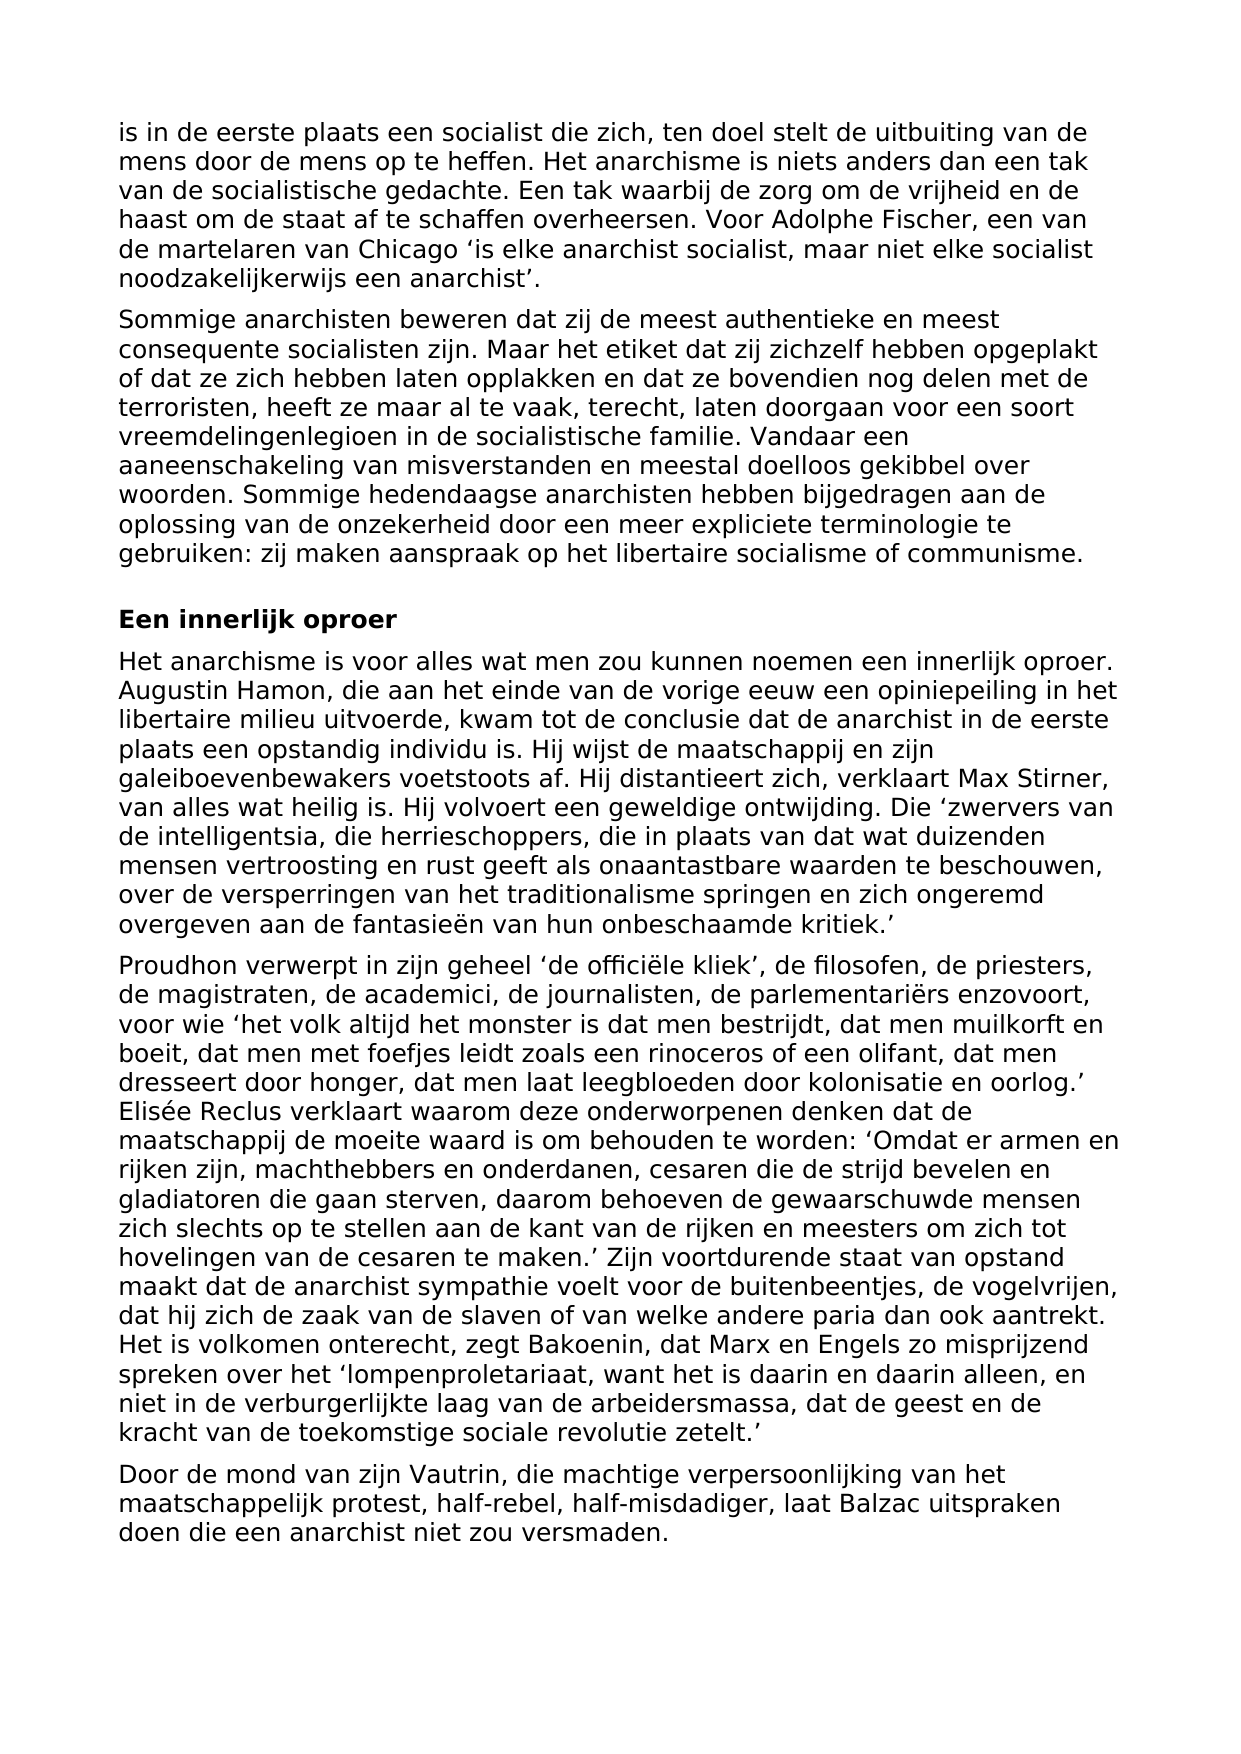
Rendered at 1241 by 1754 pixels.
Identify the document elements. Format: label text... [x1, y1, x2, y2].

text Sommige anarchisten beweren dat zij de meest authentieke en meest consequente socialisten zijn. Maar het etiket dat zij zichzelf hebben opgeplakt of dat ze zich hebben laten opplakken en dat ze bovendien nog delen met de terroristen, heeft ze maar al te vaak, terecht, laten doorgaan voor een soort vreemdelingenlegioen in de socialistische familie. Vandaar een aaneenschakeling van misverstanden en meestal doelloos gekibbel over woorden. Sommige hedendaagse anarchisten hebben bijgedragen aan de oplossing van de onzekerheid door een meer expliciete terminologie te gebruiken: zij maken aanspraak op het libertaire socialisme of communisme. [118, 306, 1122, 568]
text Proudhon verwerpt in zijn geheel ‘de officiële kliek’, de filosofen, de priesters, de magistraten, de academici, de journalisten, de parlementariërs enzovoort, voor wie ‘het volk altijd het monster is dat men bestrijdt, dat men muilkorft en boeit, dat men met foefjes leidt zoals een rinoceros of een olifant, dat men dresseert door honger, dat men laat leegbloeden door kolonisatie en oorlog.’ Elisée Reclus verklaart waarom deze onderworpenen denken dat de maatschappij de moeite waard is om behouden te worden: ‘Omdat er armen en rijken zijn, machthebbers en onderdanen, cesaren die de strijd bevelen en gladiatoren die gaan sterven, daarom behoeven de gewaarschuwde mensen zich slechts op te stellen aan de kant van de rijken en meesters om zich tot hovelingen van de cesaren te maken.’ Zijn voortdurende staat van opstand maakt dat de anarchist sympathie voelt voor de buitenbeentjes, de vogelvrijen, dat hij zich de zaak van de slaven of van welke andere paria dan ook aantrekt. Het is volkomen onterecht, zegt Bakoenin, dat Marx en Engels zo misprijzend spreken over het ‘lompenproletariaat, want het is daarin en daarin alleen, en niet in de verburgerlijkte laag van de arbeidersmassa, dat de geest en de kracht van de toekomstige sociale revolutie zetelt.’ [118, 951, 1122, 1447]
text is in de eerste plaats een socialist die zich, ten doel stelt de uitbuiting van de mens door de mens op te heffen. Het anarchisme is niets anders dan een tak van de socialistische gedachte. Een tak waarbij de zorg om de vrijheid en de haast om de staat af te schaffen overheersen. Voor Adolphe Fischer, een van de martelaren van Chicago ‘is elke anarchist socialist, maar niet elke socialist noodzakelijkerwijs een anarchist’. [118, 118, 1122, 293]
text Door de mond van zijn Vautrin, die machtige verpersoonlijking van het maatschappelijk protest, half-rebel, half-misdadiger, laat Balzac uitspraken doen die een anarchist niet zou versmaden. [118, 1460, 1122, 1547]
subtitle Een innerlijk oproer [118, 606, 1122, 635]
text Het anarchisme is voor alles wat men zou kunnen noemen een innerlijk oproer. Augustin Hamon, die aan het einde van de vorige eeuw een opiniepeiling in het libertaire milieu uitvoerde, kwam tot de conclusie dat de anarchist in de eerste plaats een opstandig individu is. Hij wijst de maatschappij en zijn galeiboevenbewakers voetstoots af. Hij distantieert zich, verklaart Max Stirner, van alles wat heilig is. Hij volvoert een geweldige ontwijding. Die ‘zwervers van de intelligentsia, die herrieschoppers, die in plaats van dat wat duizenden mensen vertroosting en rust geeft als onaantastbare waarden te beschouwen, over de versperringen van het traditionalisme springen en zich ongeremd overgeven aan de fantasieën van hun onbeschaamde kritiek.’ [118, 647, 1122, 939]
